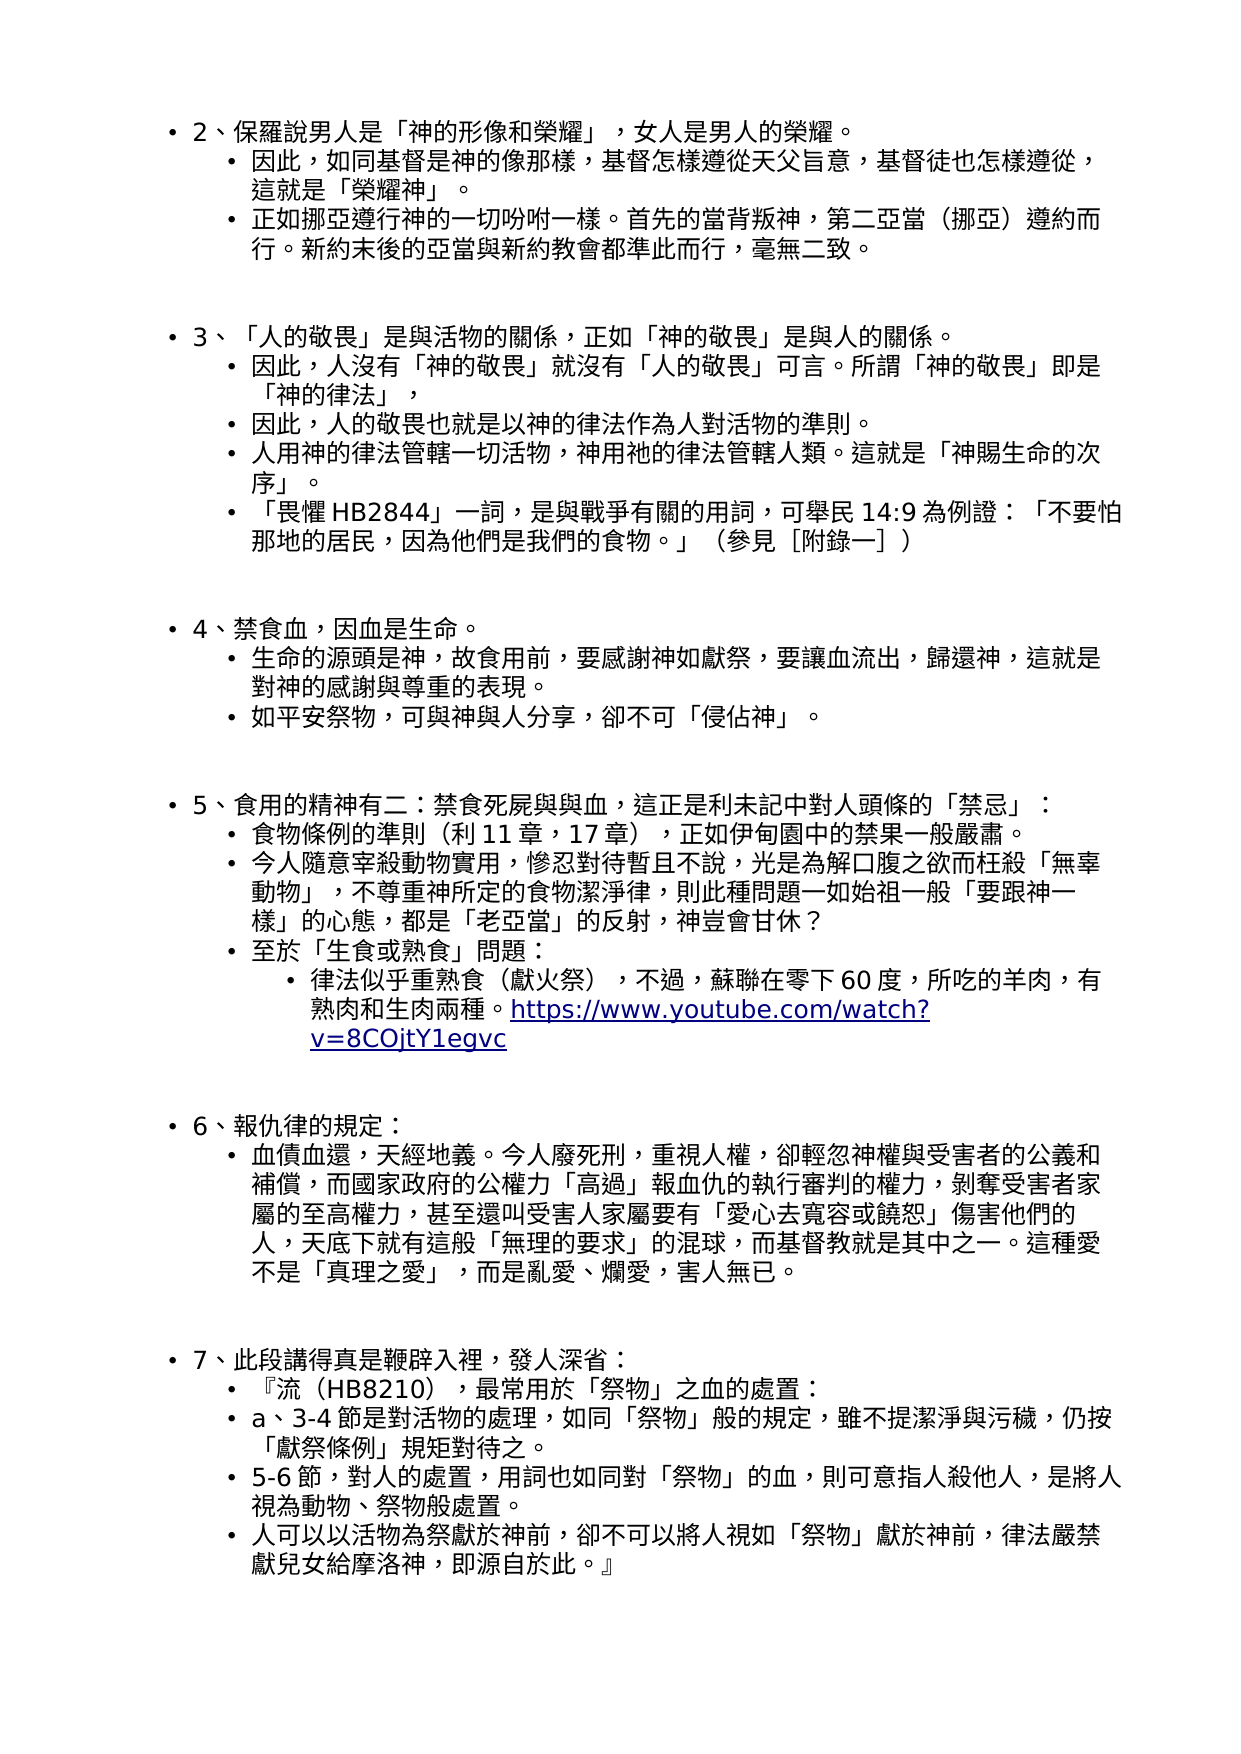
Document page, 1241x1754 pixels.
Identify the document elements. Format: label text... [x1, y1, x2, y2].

list 血債血還，天經地義。今人廢死刑，重視人權，卻輕忽神權與受害者的公義和補償，而國家政府的公權力「高過」報血仇的執行審判的權力，剝奪受害者家屬的至高權力，甚至還叫受害人家屬要有「愛心去寬容或饒恕」傷害他們的人，天底下就有這般「無理的要求」的混球，而基督教就是其中之一。這種愛不是「真理之愛」，而是亂愛、爛愛，害人無已。 [236, 1141, 1122, 1287]
list 今人隨意宰殺動物實用，慘忍對待暫且不說，光是為解口腹之欲而枉殺「無辜動物」，不尊重神所定的食物潔淨律，則此種問題一如始祖一般「要跟神一樣」的心態，都是「老亞當」的反射，神豈會甘休？ [236, 849, 1122, 937]
list 人用神的律法管轄一切活物，神用祂的律法管轄人類。這就是「神賜生命的次序」。 [236, 439, 1122, 498]
list a、3-4節是對活物的處理，如同「祭物」般的規定，雖不提潔淨與污穢，仍按「獻祭條例」規矩對待之。 [236, 1404, 1122, 1463]
list 生命的源頭是神，故食用前，要感謝神如獻祭，要讓血流出，歸還神，這就是對神的感謝與尊重的表現。 [236, 644, 1122, 703]
list 「畏懼HB2844」一詞，是與戰爭有關的用詞，可舉民14:9為例證：「不要怕那地的居民，因為他們是我們的食物。」（參見［附錄一］） [236, 498, 1122, 556]
list 因此，人沒有「神的敬畏」就沒有「人的敬畏」可言。所謂「神的敬畏」即是「神的律法」， [236, 352, 1122, 410]
list 5、食用的精神有二：禁食死屍與與血，這正是利未記中對人頭條的「禁忌」： [177, 791, 1122, 820]
list 律法似乎重熟食（獻火祭），不過，蘇聯在零下60度，所吃的羊肉，有熟肉和生肉兩種。https://www.youtube.com/watch?v=8COjtY1egvc [295, 966, 1122, 1053]
list 5-6節，對人的處置，用詞也如同對「祭物」的血，則可意指人殺他人，是將人視為動物、祭物般處置。 [236, 1463, 1122, 1521]
list 因此，人的敬畏也就是以神的律法作為人對活物的準則。 [236, 410, 1122, 439]
list 人可以以活物為祭獻於神前，卻不可以將人視如「祭物」獻於神前，律法嚴禁獻兒女給摩洛神，即源自於此。』 [236, 1521, 1122, 1579]
list 如平安祭物，可與神與人分享，卻不可「侵佔神」。 [236, 703, 1122, 732]
list 4、禁食血，因血是生命。 [177, 615, 1122, 644]
list 至於「生食或熟食」問題： [236, 937, 1122, 966]
list 6、報仇律的規定： [177, 1112, 1122, 1141]
list 3、「人的敬畏」是與活物的關係，正如「神的敬畏」是與人的關係。 [177, 323, 1122, 352]
list 7、此段講得真是鞭辟入裡，發人深省： [177, 1346, 1122, 1375]
list 『流（HB8210），最常用於「祭物」之血的處置： [236, 1375, 1122, 1404]
list 正如挪亞遵行神的一切吩咐一樣。首先的當背叛神，第二亞當（挪亞）遵約而行。新約末後的亞當與新約教會都準此而行，毫無二致。 [236, 206, 1122, 264]
list 2、保羅說男人是「神的形像和榮耀」，女人是男人的榮耀。 [177, 118, 1122, 147]
list 因此，如同基督是神的像那樣，基督怎樣遵從天父旨意，基督徒也怎樣遵從，這就是「榮耀神」。 [236, 147, 1122, 206]
list 食物條例的準則（利11章，17章），正如伊甸園中的禁果一般嚴肅。 [236, 820, 1122, 849]
